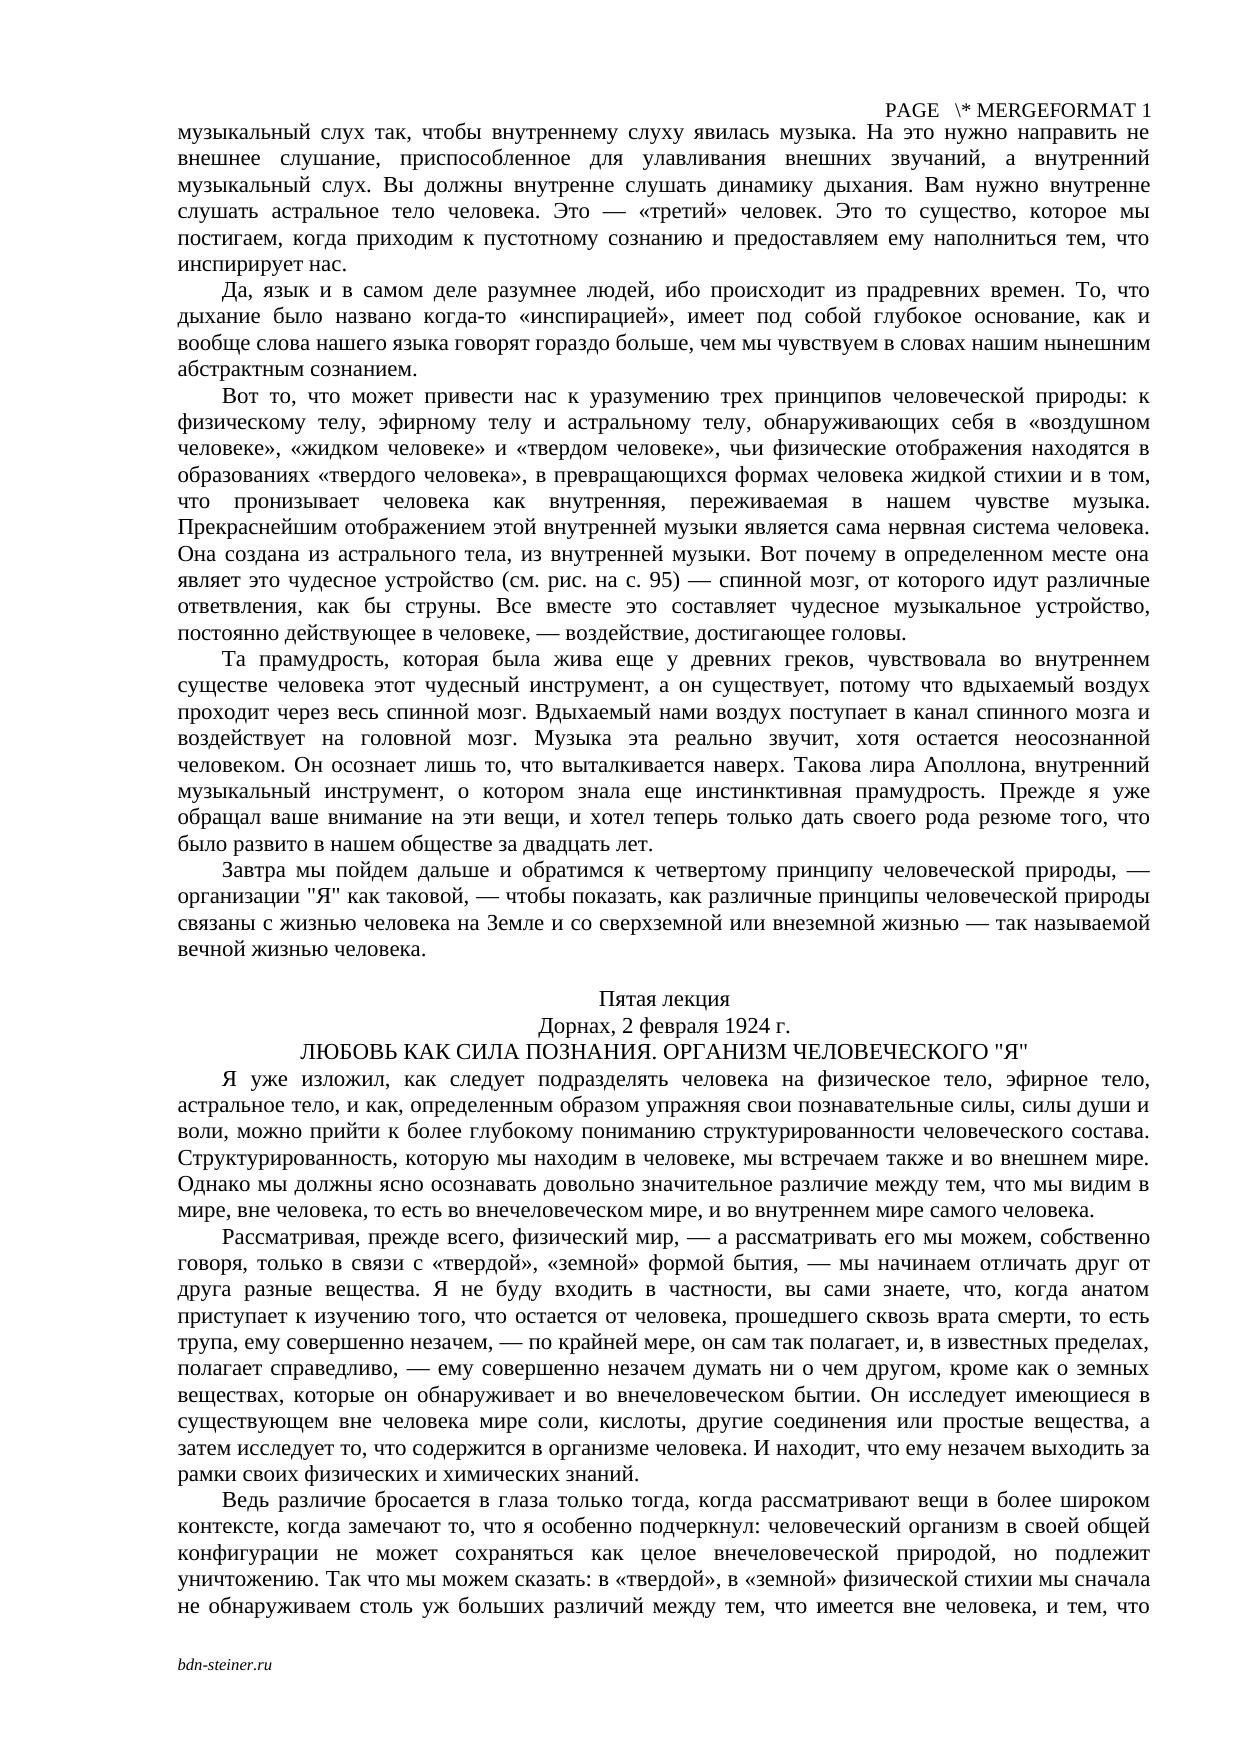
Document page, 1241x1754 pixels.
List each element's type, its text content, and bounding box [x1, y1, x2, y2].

text ЛЮБОВЬ КАК СИЛА ПОЗНАНИЯ. ОРГАНИЗМ ЧЕЛОВЕЧЕСКОГО "Я" [177, 1038, 1152, 1064]
text Завтра мы пойдем дальше и обратимся к четвертому принципу человеческой природы, — организации "Я" как таковой, — чтобы показать, как различные принципы человеческой природы связаны с жизнью человека на Земле и со сверхземной или внеземной жизнью — так называемой вечной жизнью человека. [177, 856, 1152, 961]
text Да, язык и в самом деле разумнее людей, ибо происходит из прадревних времен. То, что дыхание было названо когда-то «инспирацией», имеет под собой глубокое основание, как и вообще слова нашего языка говорят гораздо больше, чем мы чувствуем в словах нашим нынешним абстрактным сознанием. [177, 276, 1152, 382]
text Ведь различие бросается в глаза только тогда, когда рассматривают вещи в более широком контексте, когда замечают то, что я особенно подчеркнул: человеческий организм в своей общей конфигурации не может сохраняться как целое внечеловеческой природой, но подлежит уничтожению. Так что мы можем сказать: в «твердой», в «земной» физической стихии мы сначала не обнаруживаем столь уж больших различий между тем, что имеется вне человека, и тем, что [177, 1486, 1152, 1618]
text Та прамудрость, которая была жива еще у древних греков, чувствовала во внутреннем существе человека этот чудесный инструмент, а он существует, потому что вдыхаемый воздух проходит через весь спинной мозг. Вдыхаемый нами воздух поступает в канал спинного мозга и воздействует на головной мозг. Музыка эта реально звучит, хотя остается неосознанной человеком. Он осознает лишь то, что выталкивается наверх. Такова лира Аполлона, внутренний музыкальный инструмент, о котором знала еще инстинктивная прамудрость. Прежде я уже обращал ваше внимание на эти вещи, и хотел теперь только дать своего рода резюме того, что было развито в нашем обществе за двадцать лет. [177, 645, 1152, 856]
text Дорнах, 2 февраля 1924 г. [177, 1012, 1152, 1038]
text Вот то, что может привести нас к уразумению трех принципов человеческой природы: к физическому телу, эфирному телу и астральному телу, обнаруживающих себя в «воздушном человеке», «жидком человеке» и «твердом человеке», чьи физические отображения находятся в образованиях «твердого человека», в превращающихся формах человека жидкой стихии и в том, что пронизывает человека как внутренняя, переживаемая в нашем чувстве музыка. Прекраснейшим отображением этой внутренней музыки является сама нервная система человека. Она создана из астрального тела, из внутренней музыки. Вот почему в определенном месте она являет это чудесное устройство (см. рис. на с. 95) — спинной мозг, от которого идут различные ответвления, как бы струны. Все вместе это составляет чудесное музыкальное устройство, постоянно действующее в человеке, — воздействие, достигающее головы. [177, 382, 1152, 645]
text Пятая лекция [177, 986, 1152, 1012]
text Рассматривая, прежде всего, физический мир, — а рассматривать его мы можем, собственно говоря, только в связи с «твердой», «земной» формой бытия, — мы начинаем отличать друг от друга разные вещества. Я не буду входить в частности, вы сами знаете, что, когда анатом приступает к изучению того, что остается от человека, прошедшего сквозь врата смерти, то есть трупа, ему совершенно незачем, — по крайней мере, он сам так полагает, и, в известных пределах, полагает справедливо, — ему совершенно незачем думать ни о чем другом, кроме как о земных веществах, которые он обнаруживает и во внечеловеческом бытии. Он исследует имеющиеся в существующем вне человека мире соли, кислоты, другие соединения или простые вещества, а затем исследует то, что содержится в организме человека. И находит, что ему незачем выходить за рамки своих физических и химических знаний. [177, 1223, 1152, 1486]
text музыкальный слух так, чтобы внутреннему слуху явилась музыка. На это нужно направить не внешнее слушание, приспособленное для улавливания внешних звучаний, а внутренний музыкальный слух. Вы должны внутренне слушать динамику дыхания. Вам нужно внутренне слушать астральное тело человека. Это — «третий» человек. Это то существо, которое мы постигаем, когда приходим к пустотному сознанию и предоставляем ему наполниться тем, что инспирирует нас. [177, 118, 1152, 276]
text Я уже изложил, как следует подразделять человека на физическое тело, эфирное тело, астральное тело, и как, определенным образом упражняя свои познавательные силы, силы души и воли, можно прийти к более глубокому пониманию структурированности человеческого состава. Структурированность, которую мы находим в человеке, мы встречаем также и во внешнем мире. Однако мы должны ясно осознавать довольно значительное различие между тем, что мы видим в мире, вне человека, то есть во внечеловеческом мире, и во внутреннем мире самого человека. [177, 1064, 1152, 1223]
